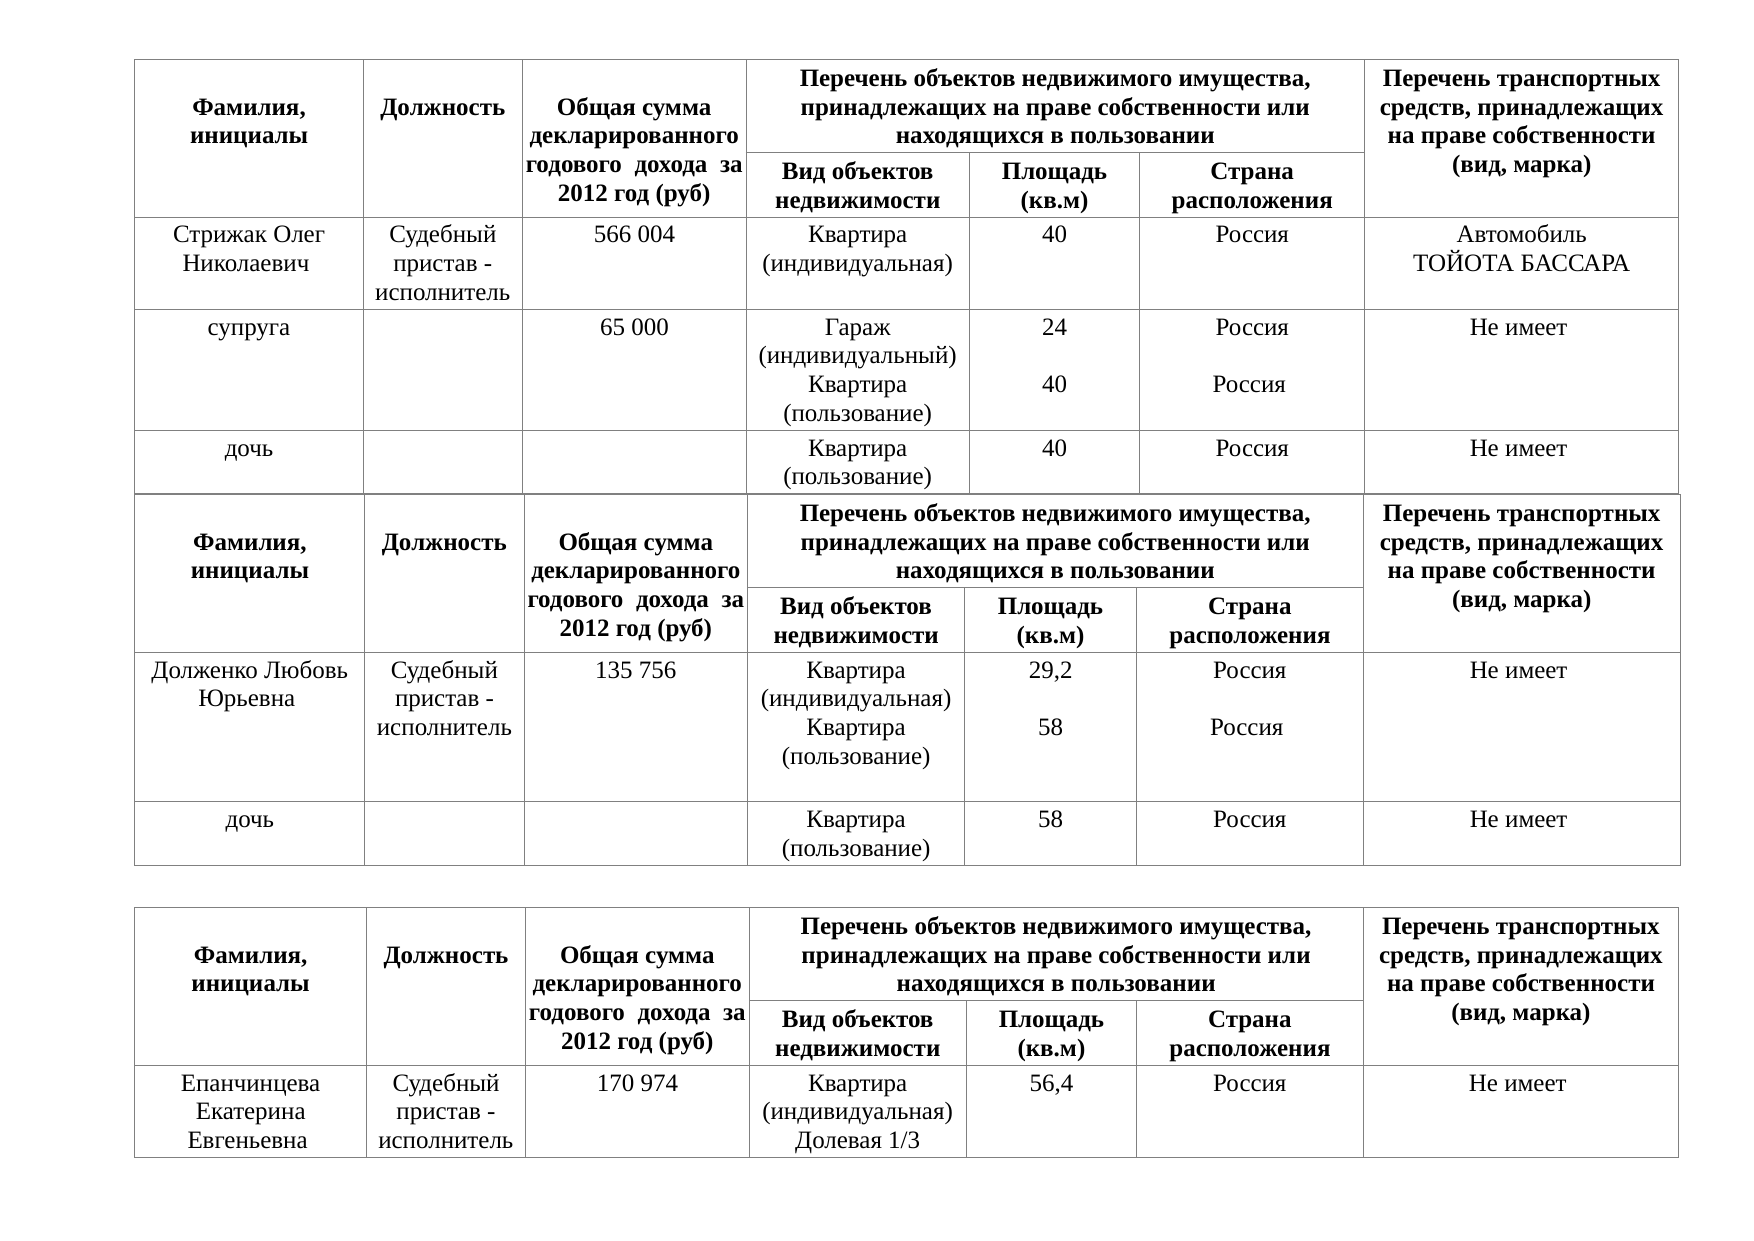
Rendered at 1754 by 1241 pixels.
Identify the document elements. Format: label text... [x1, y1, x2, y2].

table_cell Автомобиль ТОЙОТА БАССАРА [1365, 218, 1678, 309]
table_cell Вид объектов недвижимости [747, 153, 969, 217]
table_cell Гараж (индивидуальный) Квартира (пользование) [747, 310, 969, 430]
table_cell Площадь (кв.м) [965, 588, 1136, 652]
table_cell Вид объектов недвижимости [750, 1001, 966, 1064]
table_cell 170 974 [526, 1066, 749, 1157]
table_cell 65 000 [523, 310, 746, 430]
table_cell Не имеет [1364, 1066, 1678, 1157]
table_cell Вид объектов недвижимости [748, 588, 964, 652]
table_cell 40 [970, 431, 1139, 493]
table_cell Квартира (индивидуальная) [747, 218, 969, 309]
table_cell 135 756 [525, 653, 747, 801]
table_cell [364, 310, 522, 430]
table_cell Квартира (пользование) [747, 431, 969, 493]
table_cell 56,4 [967, 1066, 1136, 1157]
table_cell Квартира (пользование) [748, 802, 964, 865]
table_header Общая сумма декларированного годового дохода за 2012 год (руб) [526, 908, 749, 1064]
table_header Фамилия, инициалы [135, 60, 363, 217]
table_cell Россия [1140, 218, 1364, 309]
table_cell Россия Россия [1140, 310, 1364, 430]
table_cell Страна расположения [1137, 1001, 1363, 1064]
table_header Перечень объектов недвижимого имущества, принадлежащих на праве собственности или находящихся в пользовании [748, 495, 1363, 587]
table_header Перечень объектов недвижимого имущества, принадлежащих на праве собственности или находящихся в пользовании [747, 60, 1364, 152]
table_cell Квартира (индивидуальная) Квартира (пользование) [748, 653, 964, 801]
table_cell 24 40 [970, 310, 1139, 430]
table_cell Россия [1137, 802, 1363, 865]
table_cell [365, 802, 524, 865]
table_cell 566 004 [523, 218, 746, 309]
table_cell дочь [135, 802, 364, 865]
table_header Перечень транспортных средств, принадлежащих на праве собственности (вид, марка) [1364, 908, 1678, 1064]
table_cell супруга [135, 310, 363, 430]
table_cell Страна расположения [1137, 588, 1363, 652]
table_cell [523, 431, 746, 493]
table_header Перечень транспортных средств, принадлежащих на праве собственности (вид, марка) [1365, 60, 1678, 217]
table_header Перечень объектов недвижимого имущества, принадлежащих на праве собственности или находящихся в пользовании [750, 908, 1363, 1000]
table_cell дочь [135, 431, 363, 493]
table_cell Епанчинцева Екатерина Евгеньевна [135, 1066, 366, 1157]
table_header Фамилия, инициалы [135, 495, 364, 652]
table_cell Судебный пристав - исполнитель [364, 218, 522, 309]
table_cell Квартира (индивидуальная) Долевая 1/3 [750, 1066, 966, 1157]
table_cell Стрижак Олег Николаевич [135, 218, 363, 309]
table_cell Судебный пристав - исполнитель [365, 653, 524, 801]
table_cell Площадь (кв.м) [967, 1001, 1136, 1064]
table_header Должность [365, 495, 524, 652]
table_cell 58 [965, 802, 1136, 865]
table_cell Судебный пристав - исполнитель [367, 1066, 525, 1157]
table_cell 40 [970, 218, 1139, 309]
table_cell Россия Россия [1137, 653, 1363, 801]
table_header Общая сумма декларированного годового дохода за 2012 год (руб) [523, 60, 746, 217]
table_cell Не имеет [1365, 310, 1678, 430]
table_cell [364, 431, 522, 493]
table_cell Долженко Любовь Юрьевна [135, 653, 364, 801]
table_header Перечень транспортных средств, принадлежащих на праве собственности (вид, марка) [1364, 495, 1680, 652]
table_header Должность [364, 60, 522, 217]
table_cell Россия [1140, 431, 1364, 493]
table_cell Не имеет [1365, 431, 1678, 493]
table_cell Страна расположения [1140, 153, 1364, 217]
table_header Должность [367, 908, 525, 1064]
table_header Фамилия, инициалы [135, 908, 366, 1064]
table_header Общая сумма декларированного годового дохода за 2012 год (руб) [525, 495, 747, 652]
table_cell Не имеет [1364, 653, 1680, 801]
table_cell Площадь (кв.м) [970, 153, 1139, 217]
table_cell [525, 802, 747, 865]
table_cell Россия [1137, 1066, 1363, 1157]
table_cell Не имеет [1364, 802, 1680, 865]
table_cell 29,2 58 [965, 653, 1136, 801]
